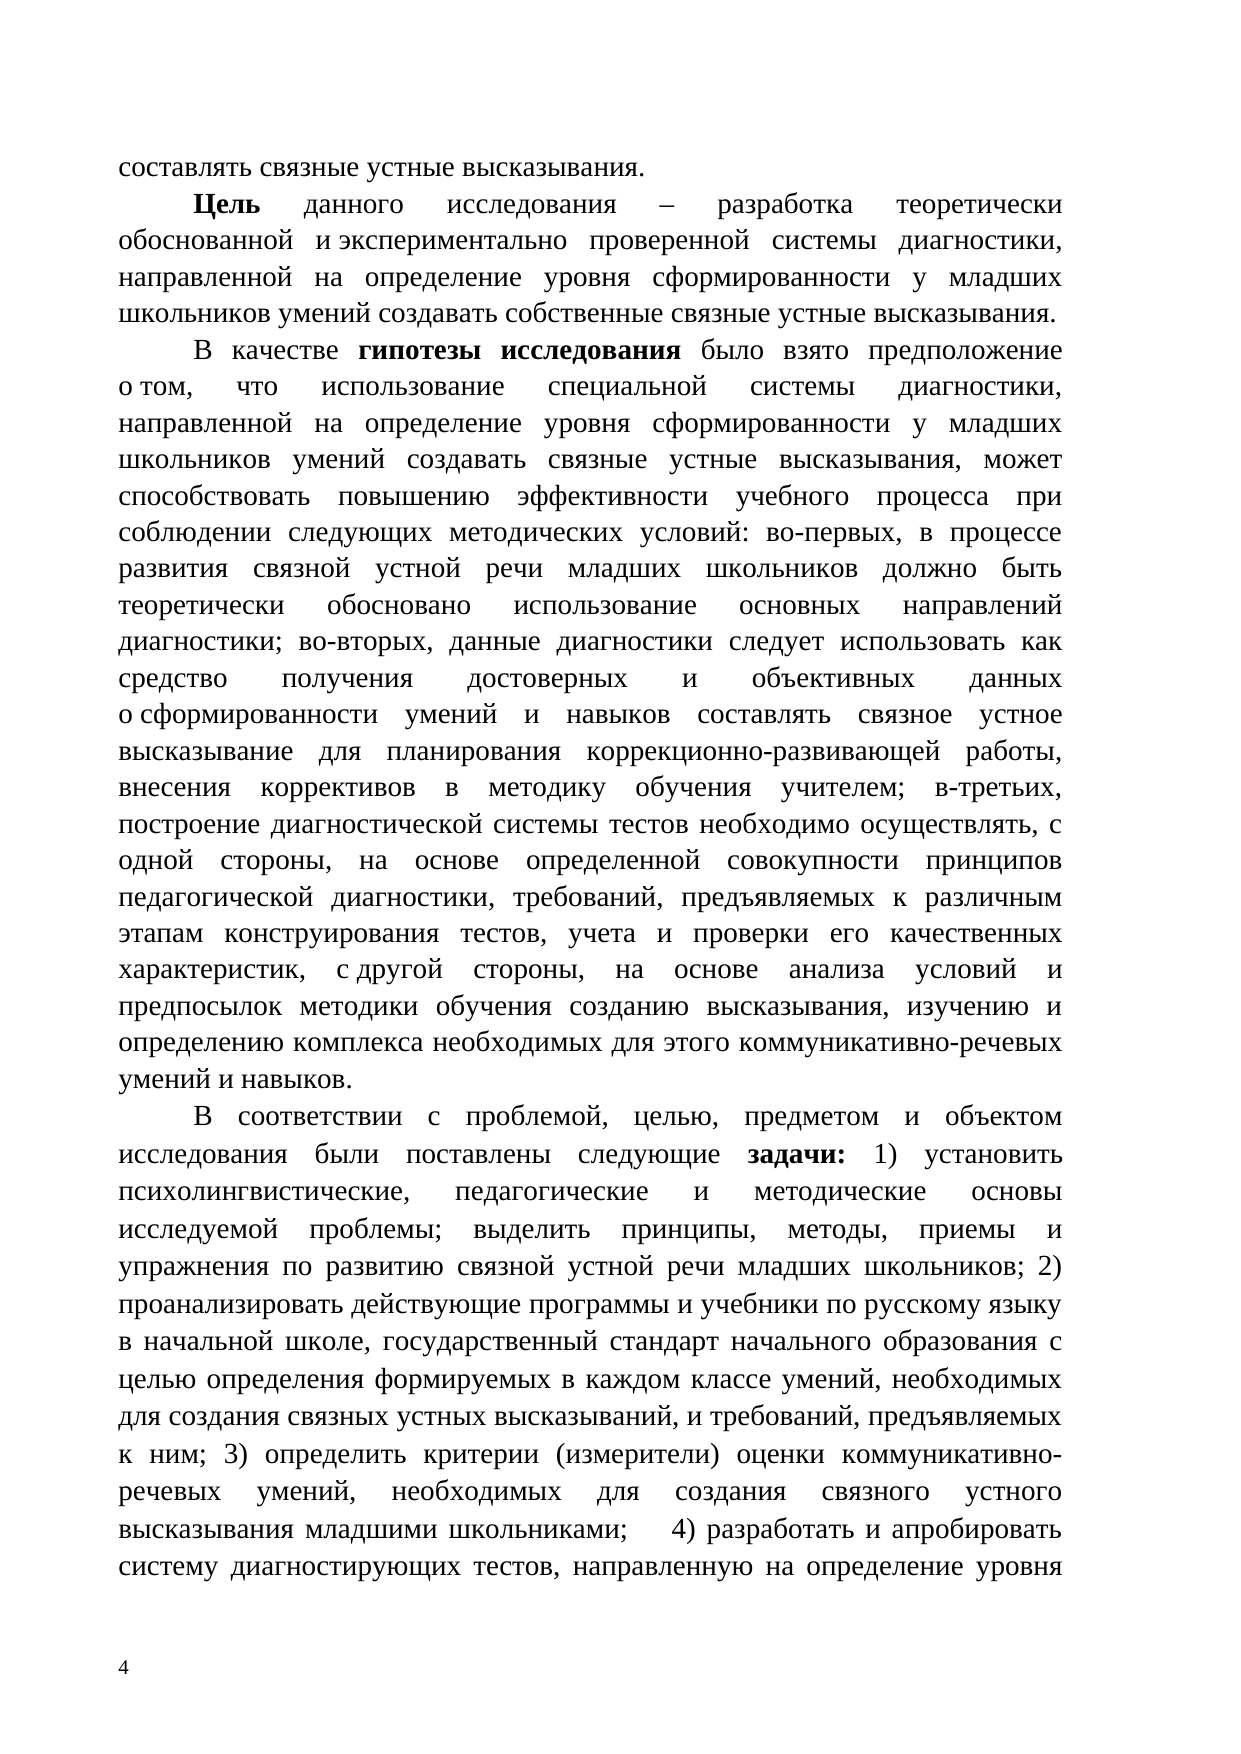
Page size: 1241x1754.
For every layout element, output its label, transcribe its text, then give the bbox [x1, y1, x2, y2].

text В соответствии с проблемой, целью, предметом и объектом исследования были поставлены следующие задачи: 1) установить психолингвистические, педагогические и методические основы исследуемой проблемы; выделить принципы, методы, приемы и упражнения по развитию связной устной речи младших школьников; 2) проанализировать действующие программы и учебники по русскому языку в начальной школе, государственный стандарт начального образования с целью определения формируемых в каждом классе умений, необходимых для создания связных устных высказываний, и требований, предъявляемых к ним; 3) определить критерии (измерители) оценки коммуникативно-речевых умений, необходимых для создания связного устного высказывания младшими школьниками; 4) разработать и апробировать систему диагностирующих тестов, направленную на определение уровня [118, 1096, 1063, 1583]
text В качестве гипотезы исследования было взято предположение о том, что использование специальной системы диагностики, направленной на определение уровня сформированности у младших школьников умений создавать связные устные высказывания, может способствовать повышению эффективности учебного процесса при соблюдении следующих методических условий: во-первых, в процессе развития связной устной речи младших школьников должно быть теоретически обосновано использование основных направлений диагностики; во-вторых, данные диагностики следует использовать как средство получения достоверных и объективных данных о сформированности умений и навыков составлять связное устное высказывание для планирования коррекционно-развивающей работы, внесения коррективов в методику обучения учителем; в-третьих, построение диагностической системы тестов необходимо осуществлять, с одной стороны, на основе определенной совокупности принципов педагогической диагностики, требований, предъявляемых к различным этапам конструирования тестов, учета и проверки его качественных характеристик, с другой стороны, на основе анализа условий и предпосылок методики обучения созданию высказывания, изучению и определению комплекса необходимых для этого коммуникативно-речевых умений и навыков. [118, 330, 1063, 1096]
text составлять связные устные высказывания. [118, 148, 1063, 184]
text Цель данного исследования – разработка теоретически обоснованной и экспериментально проверенной системы диагностики, направленной на определение уровня сформированности у младших школьников умений создавать собственные связные устные высказывания. [118, 184, 1063, 330]
